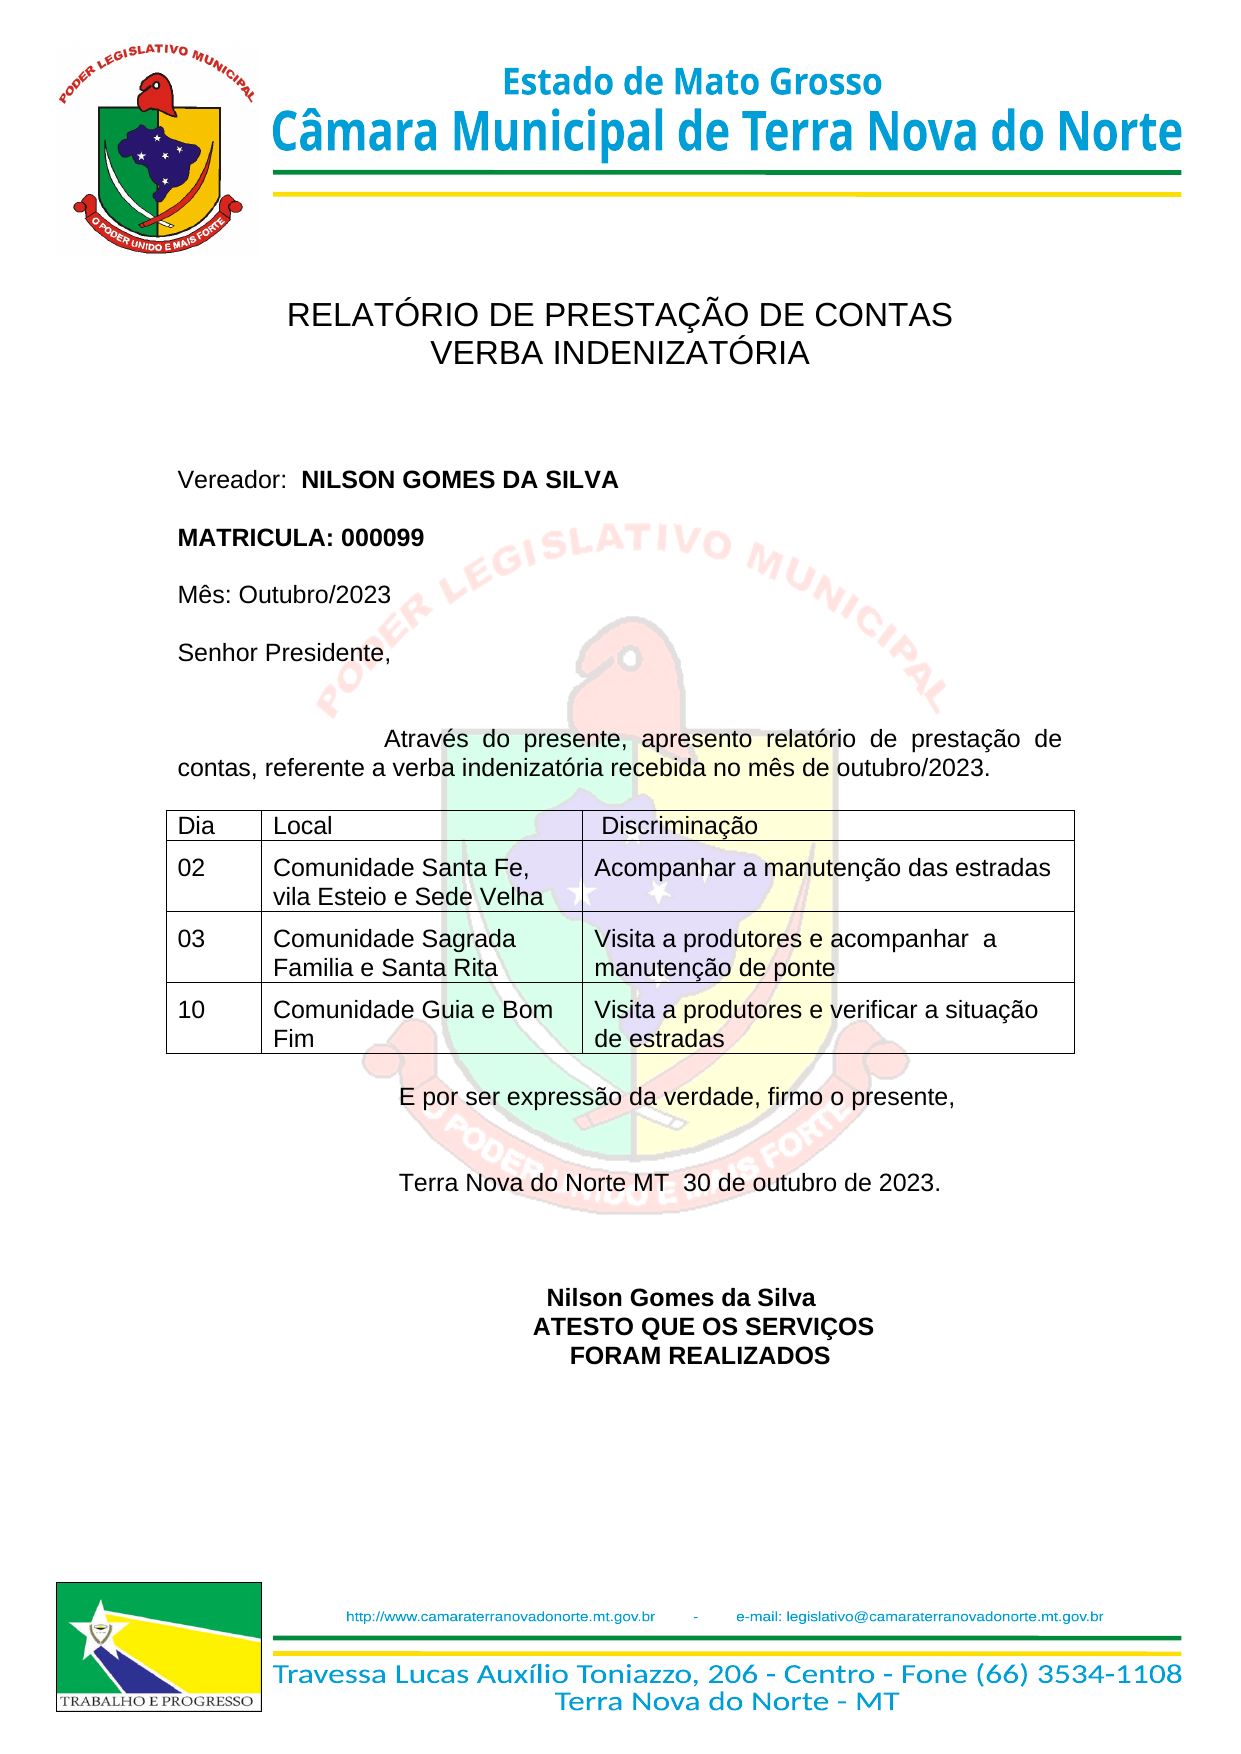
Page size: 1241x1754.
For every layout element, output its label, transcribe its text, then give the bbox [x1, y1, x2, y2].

text FORAM REALIZADOS [236, 1341, 1122, 1369]
table_cell 10 [167, 983, 261, 1053]
text Através do presente, apresento relatório de prestação de contas, referente a verba indenizatória recebida no mês de outubro/2023. [966, 724, 1063, 781]
text ATESTO QUE OS SERVIÇOS [236, 1312, 1122, 1341]
text MATRICULA: 000099 [177, 522, 303, 551]
table_header Discriminação [966, 811, 1074, 840]
table_cell Acompanhar a manutenção das estradas [966, 841, 1074, 911]
text E por ser expressão da verdade, firmo o presente, [177, 1082, 303, 1111]
table_cell Visita a produtores e acompanhar a manutenção de ponte [966, 912, 1074, 982]
picture [57, 1583, 261, 1711]
text RELATÓRIO DE PRESTAÇÃO DE CONTAS [177, 294, 1063, 333]
table_cell Comunidade Sagrada Familia e Santa Rita [262, 912, 303, 982]
picture [55, 42, 260, 256]
table_header Local [262, 811, 303, 840]
text Terra Nova do Norte MT 30 de outubro de 2023. [966, 1168, 1063, 1197]
table_cell Comunidade Santa Fe, vila Esteio e Sede Velha [262, 841, 303, 911]
table_cell 03 [167, 912, 261, 982]
text Mês: Outubro/2023 [177, 580, 303, 609]
text Vereador: NILSON GOMES DA SILVA [177, 465, 1063, 494]
text Nilson Gomes da Silva [177, 1283, 1063, 1312]
text Senhor Presidente, [966, 637, 1063, 666]
text Senhor Presidente, [177, 637, 303, 666]
text MATRICULA: 000099 [966, 522, 1063, 551]
text E por ser expressão da verdade, firmo o presente, [966, 1082, 1063, 1111]
table_cell 02 [167, 841, 261, 911]
table_cell Visita a produtores e verificar a situação de estradas [966, 983, 1074, 1053]
picture [860, 1611, 868, 1623]
table_header Dia [167, 811, 261, 840]
table_cell Comunidade Guia e Bom Fim [262, 983, 303, 1053]
text VERBA INDENIZATÓRIA [177, 333, 1063, 371]
text Através do presente, apresento relatório de prestação de contas, referente a verba indenizatória recebida no mês de outubro/2023. [177, 724, 303, 781]
text Mês: Outubro/2023 [966, 580, 1063, 609]
text Terra Nova do Norte MT 30 de outubro de 2023. [177, 1168, 303, 1197]
